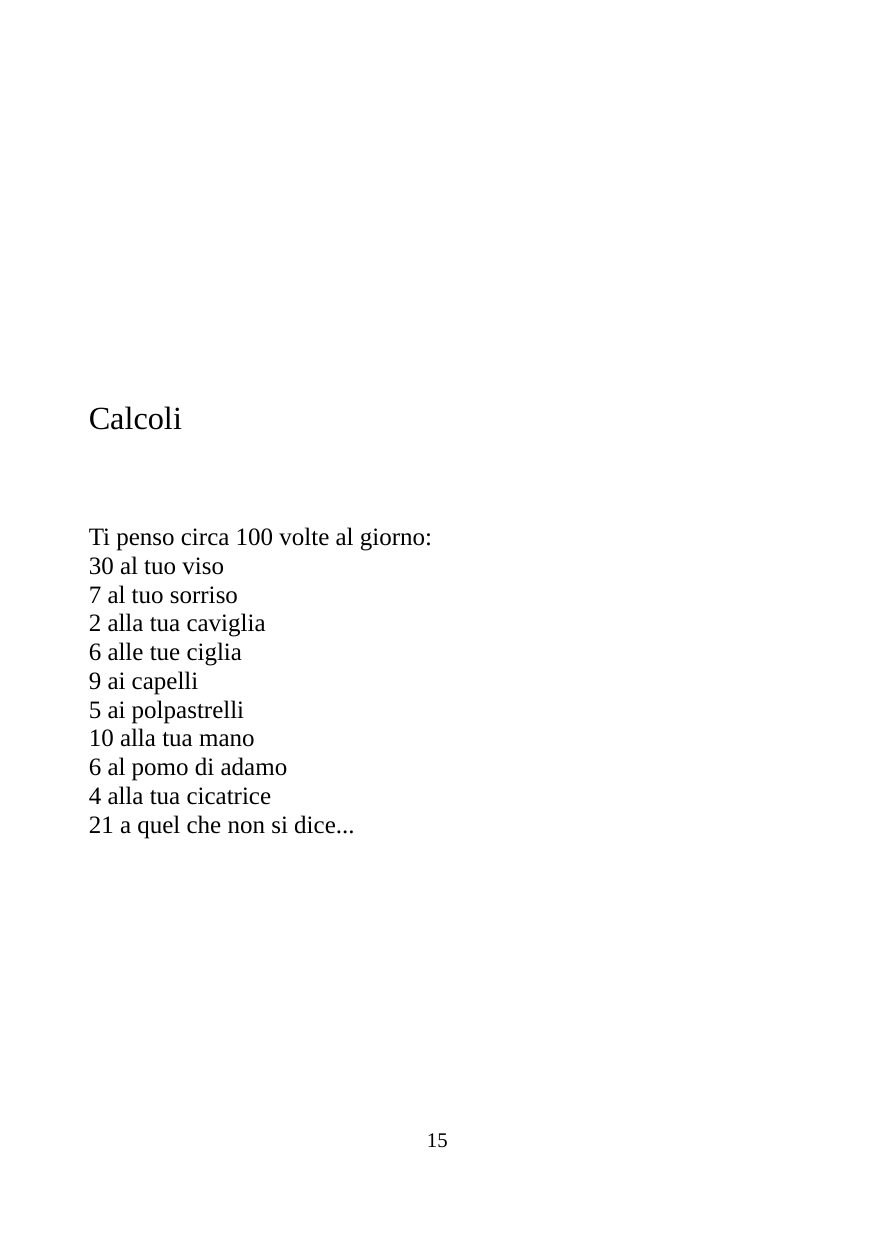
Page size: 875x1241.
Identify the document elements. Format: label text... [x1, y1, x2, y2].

text Calcoli [88, 399, 786, 436]
text Ti penso circa 100 volte al giorno: 30 al tuo viso 7 al tuo sorriso 2 alla tua caviglia 6 alle tue ciglia 9 ai capelli 5 ai polpastrelli 10 alla tua mano 6 al pomo di adamo 4 alla tua cicatrice 21 a quel che non si dice... [88, 436, 786, 838]
